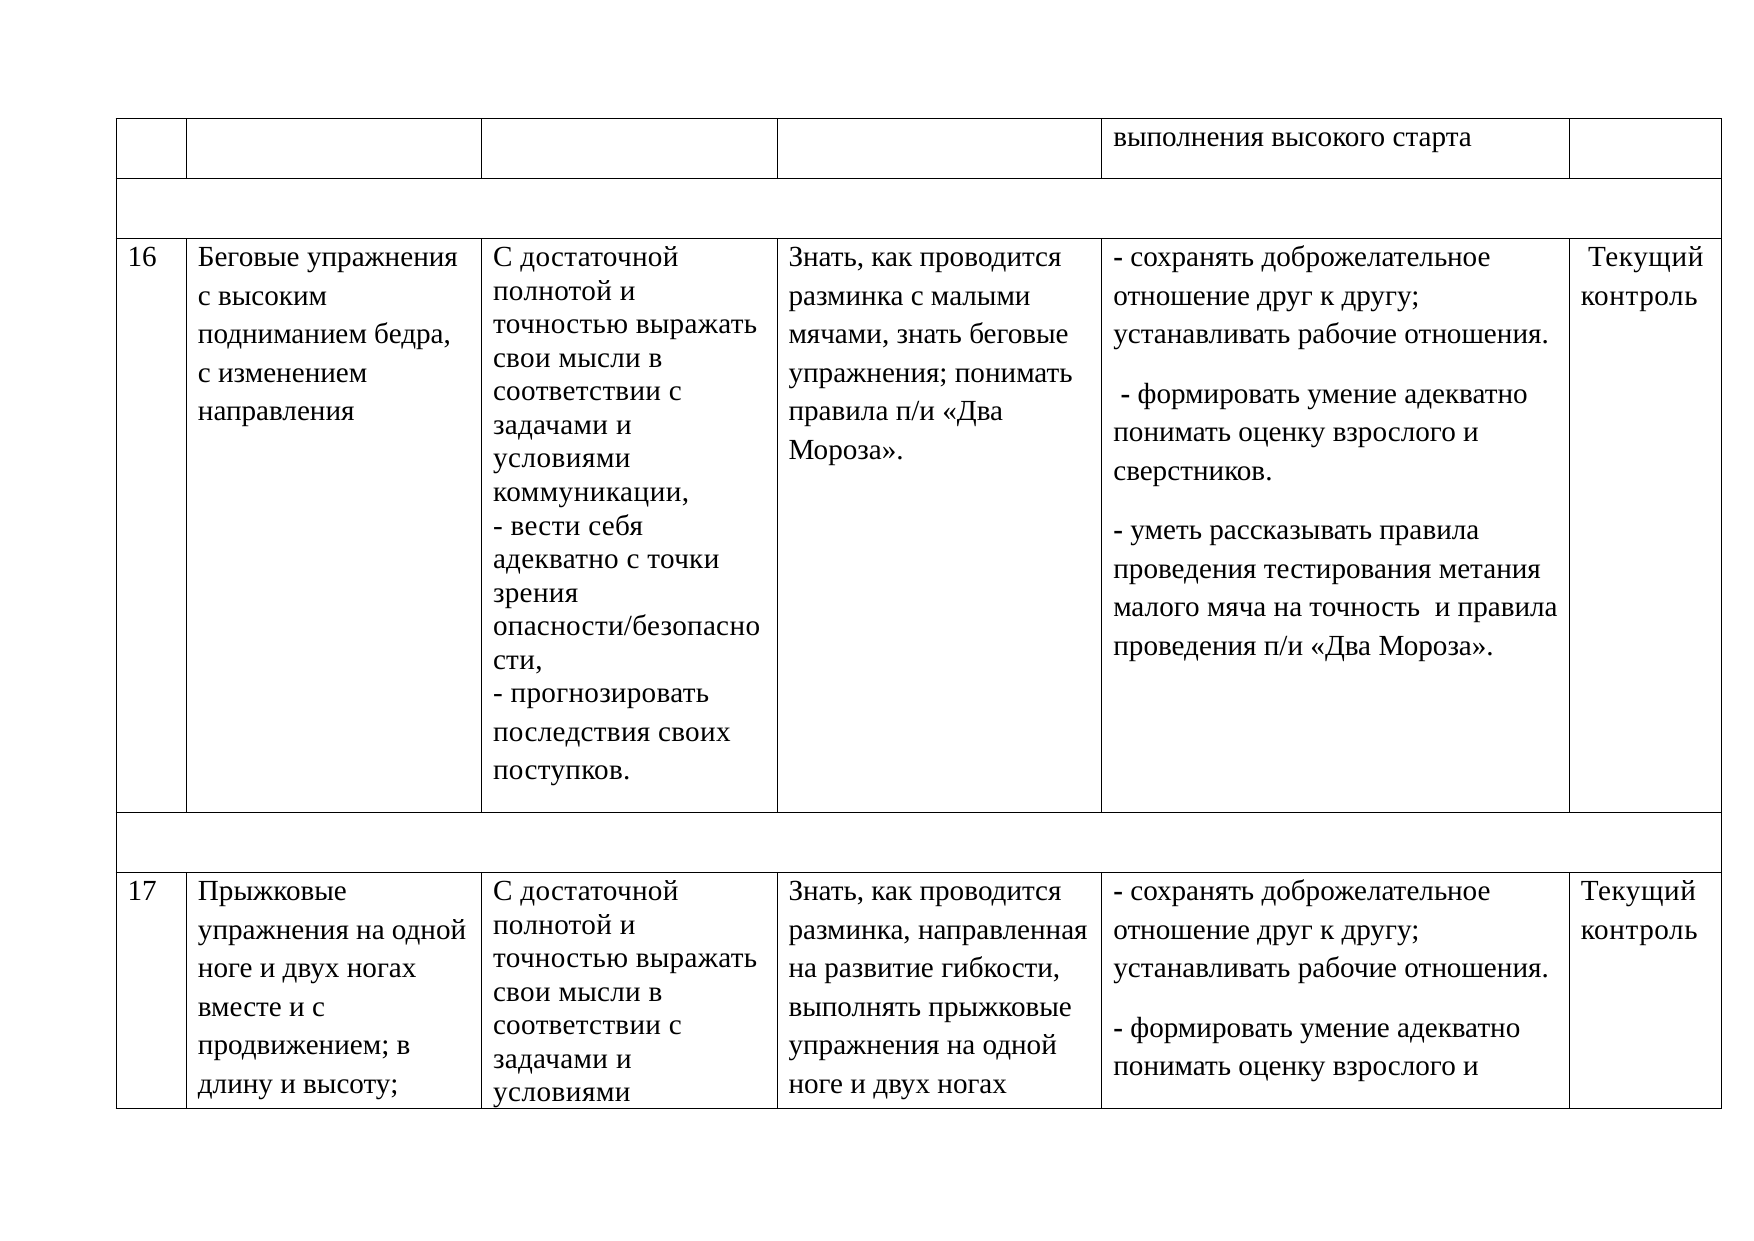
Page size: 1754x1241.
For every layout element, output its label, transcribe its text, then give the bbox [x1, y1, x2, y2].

table_cell - сохранять доброжелательное отношение друг к другу; устанавливать рабочие отношения. - формировать умение адекватно понимать оценку взрослого и сверстников. - уметь рассказывать правила проведения тестирования метания малого мяча на точность и правила проведения п/и «Два Мороза». [1102, 239, 1569, 812]
table_cell [778, 119, 1101, 178]
table_cell [482, 119, 777, 178]
table_cell [117, 119, 186, 178]
table_cell [117, 813, 1721, 872]
table_cell - сохранять доброжелательное отношение друг к другу; устанавливать рабочие отношения. - формировать умение адекватно понимать оценку взрослого и [1102, 873, 1569, 1108]
table_cell [117, 179, 1721, 238]
table_cell Текущий контроль [1570, 239, 1721, 812]
table_cell Текущий контроль [1570, 873, 1721, 1108]
table_cell [1570, 119, 1721, 178]
table_cell Беговые упражнения с высоким подниманием бедра, с изменением направления [187, 239, 481, 812]
table_cell выполнения высокого старта [1102, 119, 1569, 178]
table_cell 16 [117, 239, 186, 812]
table_cell Знать, как проводится разминка с малыми мячами, знать беговые упражнения; понимать правила п/и «Два Мороза». [778, 239, 1101, 812]
table_cell 17 [117, 873, 186, 1108]
table_cell Знать, как проводится разминка, направленная на развитие гибкости, выполнять прыжковые упражнения на одной ноге и двух ногах [778, 873, 1101, 1108]
table_cell С достаточной полнотой и точностью выражать свои мысли в соответствии с задачами и условиями коммуникации, - вести себя адекватно с точки зрения опасности/безопасности, - прогнозировать последствия своих поступков. [482, 239, 777, 812]
table_cell Прыжковые упражнения на одной ноге и двух ногах вместе и с продвижением; в длину и высоту; [187, 873, 481, 1108]
table_cell [187, 119, 481, 178]
